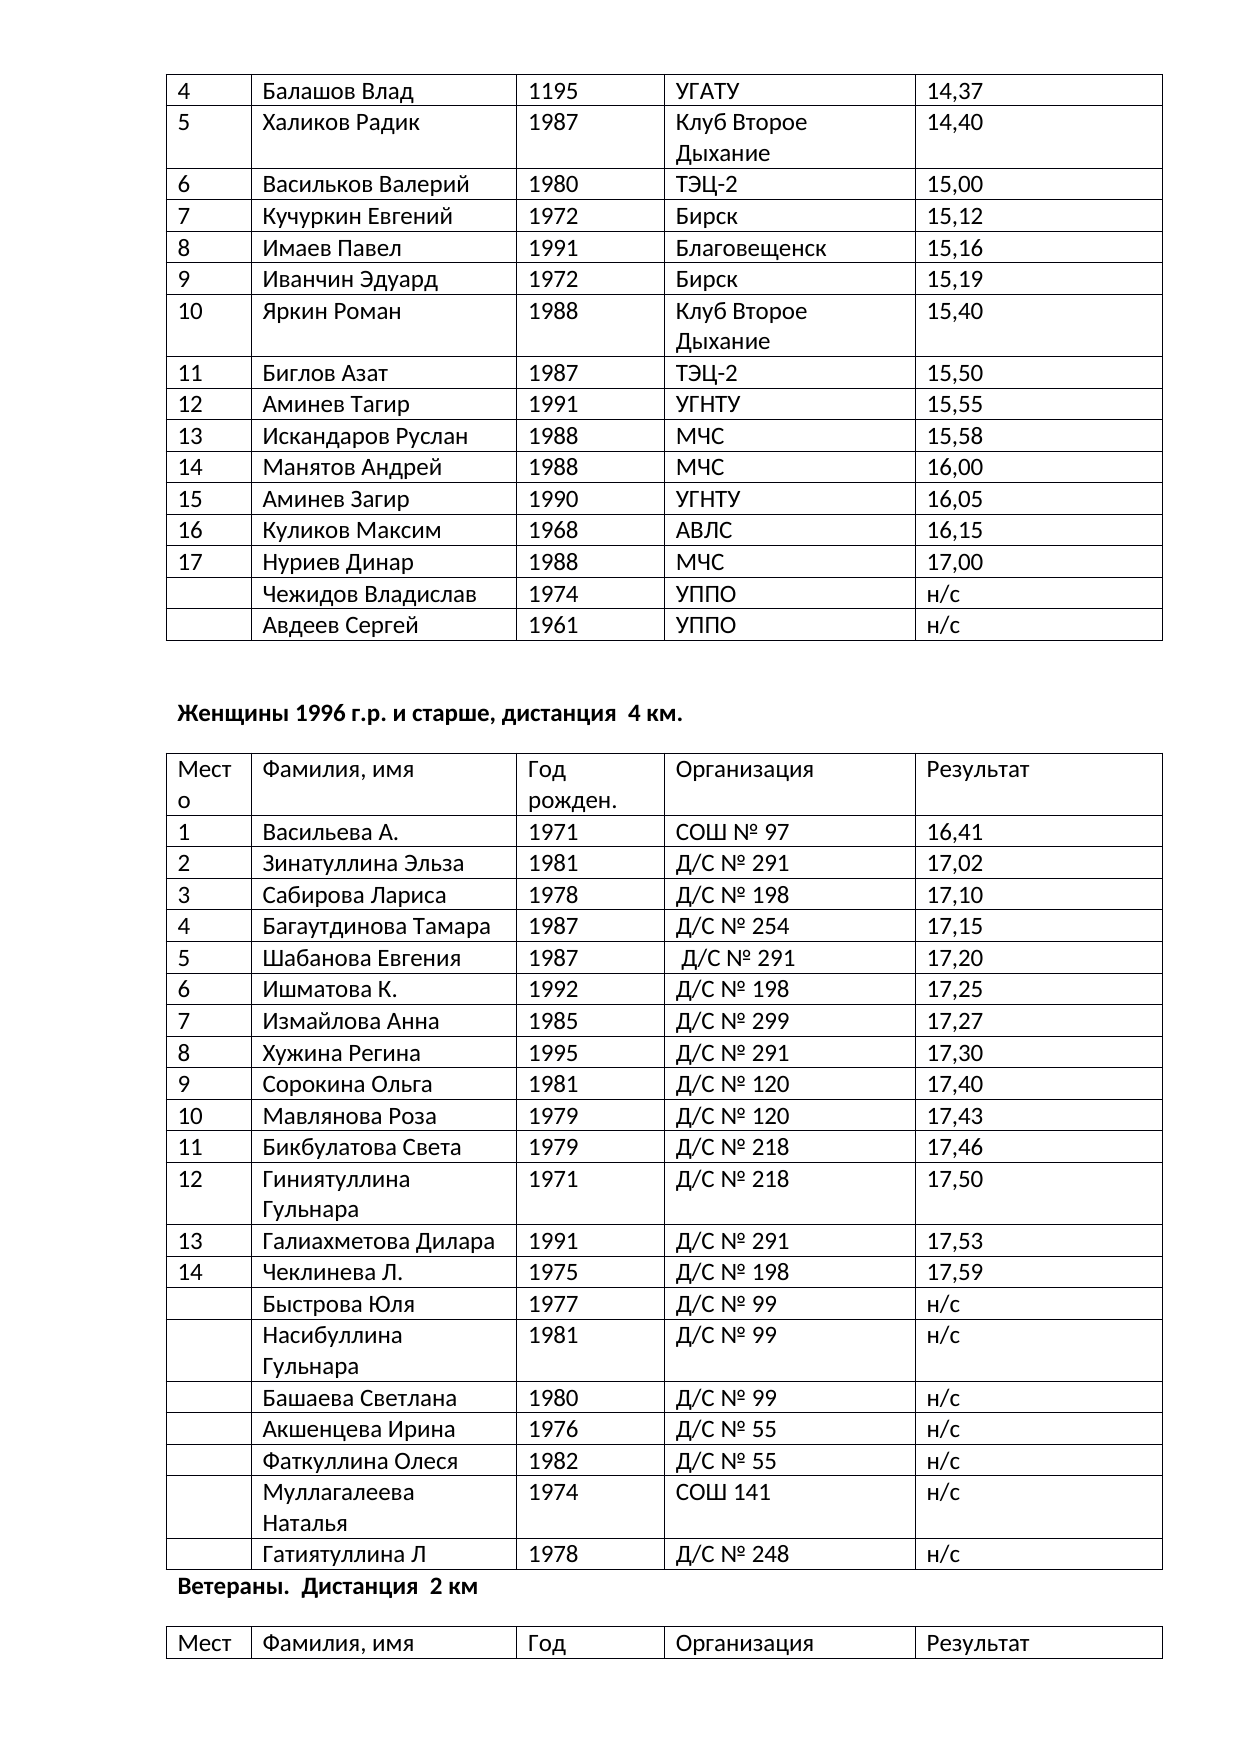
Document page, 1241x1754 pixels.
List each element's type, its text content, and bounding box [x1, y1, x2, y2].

table_cell 3 [167, 879, 251, 909]
table_cell 1978 [517, 1539, 664, 1569]
table_cell 11 [167, 1131, 251, 1162]
table_cell [167, 1476, 251, 1537]
table_cell УГНТУ [665, 389, 915, 419]
table_cell Аминев Загир [252, 483, 516, 514]
table_cell 1990 [517, 483, 664, 514]
table_cell 1977 [517, 1288, 664, 1319]
table_header Год [517, 1627, 664, 1657]
table_cell 1981 [517, 1320, 664, 1381]
table_cell Халиков Радик [252, 106, 516, 167]
table_cell Авдеев Сергей [252, 609, 516, 640]
table_cell 17,02 [916, 847, 1162, 878]
table_cell 17,30 [916, 1037, 1162, 1067]
table_cell Д/С № 55 [665, 1413, 915, 1444]
table_cell 1980 [517, 1382, 664, 1412]
table_cell [167, 1445, 251, 1475]
table_cell 14 [167, 452, 251, 482]
table_cell Куликов Максим [252, 515, 516, 545]
table_cell Фаткуллина Олеся [252, 1445, 516, 1475]
table_cell 8 [167, 1037, 251, 1067]
table_cell Гатиятуллина Л [252, 1539, 516, 1569]
table_cell 17,27 [916, 1005, 1162, 1036]
table_cell 1988 [517, 452, 664, 482]
table_cell СОШ № 97 [665, 816, 915, 846]
table_cell Яркин Роман [252, 295, 516, 356]
table_cell 1988 [517, 295, 664, 356]
table_cell Д/С № 99 [665, 1288, 915, 1319]
table_header Место [167, 754, 251, 815]
table_cell 1974 [517, 1476, 664, 1537]
table_cell 1982 [517, 1445, 664, 1475]
table_cell 15 [167, 483, 251, 514]
table_cell УГНТУ [665, 483, 915, 514]
table_cell 1991 [517, 389, 664, 419]
table_cell 17,20 [916, 942, 1162, 972]
table_cell Чежидов Владислав [252, 578, 516, 608]
table_cell Д/С № 55 [665, 1445, 915, 1475]
table_cell 17,43 [916, 1100, 1162, 1130]
table_cell 15,55 [916, 389, 1162, 419]
table_cell 17,46 [916, 1131, 1162, 1162]
table_cell 16 [167, 515, 251, 545]
table_cell 16,00 [916, 452, 1162, 482]
table_cell СОШ 141 [665, 1476, 915, 1537]
table_cell Д/С № 291 [665, 1225, 915, 1256]
table_cell 9 [167, 263, 251, 294]
table_cell Васильков Валерий [252, 169, 516, 199]
table_cell Нуриев Динар [252, 546, 516, 577]
table_header Фамилия, имя [252, 754, 516, 815]
table_cell Сабирова Лариса [252, 879, 516, 909]
table_cell 5 [167, 106, 251, 167]
table_cell 1987 [517, 910, 664, 941]
table_cell Искандаров Руслан [252, 420, 516, 451]
table_cell 15,00 [916, 169, 1162, 199]
table_cell Бирск [665, 200, 915, 231]
table_cell ТЭЦ-2 [665, 169, 915, 199]
table_cell 1979 [517, 1131, 664, 1162]
table_cell Клуб Второе Дыхание [665, 106, 915, 167]
table_cell 16,41 [916, 816, 1162, 846]
table_cell 14,40 [916, 106, 1162, 167]
table_cell н/с [916, 1288, 1162, 1319]
table_cell Д/С № 99 [665, 1320, 915, 1381]
table_cell Д/С № 120 [665, 1100, 915, 1130]
table_header Мест [167, 1627, 251, 1657]
table_cell 7 [167, 200, 251, 231]
table_cell 12 [167, 389, 251, 419]
table_cell 17,53 [916, 1225, 1162, 1256]
table_cell 1971 [517, 1163, 664, 1224]
table_cell УГАТУ [665, 75, 915, 105]
table_cell 1195 [517, 75, 664, 105]
table_header Результат [916, 754, 1162, 815]
table_cell 1987 [517, 106, 664, 167]
table_cell [167, 1382, 251, 1412]
table_cell 9 [167, 1068, 251, 1099]
table_header Результат [916, 1627, 1162, 1657]
table_cell Багаутдинова Тамара [252, 910, 516, 941]
table_cell Быстрова Юля [252, 1288, 516, 1319]
table_cell 1987 [517, 942, 664, 972]
table_cell Зинатуллина Эльза [252, 847, 516, 878]
table_cell Измайлова Анна [252, 1005, 516, 1036]
table_cell Муллагалеева Наталья [252, 1476, 516, 1537]
table_cell Хужина Регина [252, 1037, 516, 1067]
table_cell 17 [167, 546, 251, 577]
table_cell МЧС [665, 546, 915, 577]
table_cell [167, 1288, 251, 1319]
table_cell Манятов Андрей [252, 452, 516, 482]
table_cell Кучуркин Евгений [252, 200, 516, 231]
table_cell 17,40 [916, 1068, 1162, 1099]
table_cell 7 [167, 1005, 251, 1036]
table_cell Чеклинева Л. [252, 1257, 516, 1287]
table_cell Гиниятуллина Гульнара [252, 1163, 516, 1224]
table_cell Клуб Второе Дыхание [665, 295, 915, 356]
table_cell 1988 [517, 420, 664, 451]
table_cell 1979 [517, 1100, 664, 1130]
table_cell [167, 1413, 251, 1444]
table_cell н/с [916, 1476, 1162, 1537]
table_cell 6 [167, 169, 251, 199]
table_cell 1995 [517, 1037, 664, 1067]
table_cell Галиахметова Дилара [252, 1225, 516, 1256]
table_cell 1981 [517, 1068, 664, 1099]
table_cell 5 [167, 942, 251, 972]
table_cell Сорокина Ольга [252, 1068, 516, 1099]
table_cell 1976 [517, 1413, 664, 1444]
table_cell Балашов Влад [252, 75, 516, 105]
table_cell Биглов Азат [252, 357, 516, 387]
table_cell УППО [665, 609, 915, 640]
table_cell 1961 [517, 609, 664, 640]
table_cell 14 [167, 1257, 251, 1287]
table_cell Д/С № 218 [665, 1131, 915, 1162]
table_cell Д/С № 198 [665, 879, 915, 909]
text Ветераны. Дистанция 2 км [177, 1570, 1152, 1601]
table_cell Башаева Светлана [252, 1382, 516, 1412]
table_cell 1991 [517, 232, 664, 262]
table_cell 11 [167, 357, 251, 387]
table_cell 15,16 [916, 232, 1162, 262]
table_cell н/с [916, 1445, 1162, 1475]
table_cell 17,00 [916, 546, 1162, 577]
table_cell 16,05 [916, 483, 1162, 514]
table_cell 17,25 [916, 974, 1162, 1004]
table_cell 10 [167, 1100, 251, 1130]
table_cell Д/С № 291 [665, 942, 915, 972]
table_cell Д/С № 198 [665, 974, 915, 1004]
table_cell 15,19 [916, 263, 1162, 294]
table_cell Д/С № 291 [665, 1037, 915, 1067]
table_cell 1974 [517, 578, 664, 608]
table_cell УППО [665, 578, 915, 608]
table_cell 15,58 [916, 420, 1162, 451]
table_cell МЧС [665, 452, 915, 482]
table_cell 1972 [517, 263, 664, 294]
table_cell Иванчин Эдуард [252, 263, 516, 294]
table_header Организация [665, 1627, 915, 1657]
table_cell Мавлянова Роза [252, 1100, 516, 1130]
table_cell 13 [167, 420, 251, 451]
table_cell 16,15 [916, 515, 1162, 545]
table_cell АВЛС [665, 515, 915, 545]
table_cell Аминев Тагир [252, 389, 516, 419]
table_header Фамилия, имя [252, 1627, 516, 1657]
table_cell 13 [167, 1225, 251, 1256]
table_cell 1978 [517, 879, 664, 909]
table_cell Ишматова К. [252, 974, 516, 1004]
table_cell Имаев Павел [252, 232, 516, 262]
table_cell [167, 609, 251, 640]
table_cell н/с [916, 609, 1162, 640]
table_cell Насибуллина Гульнара [252, 1320, 516, 1381]
table_cell Д/С № 198 [665, 1257, 915, 1287]
table_cell МЧС [665, 420, 915, 451]
table_cell Шабанова Евгения [252, 942, 516, 972]
table_cell 17,50 [916, 1163, 1162, 1224]
table_cell Д/С № 291 [665, 847, 915, 878]
table_cell 1988 [517, 546, 664, 577]
table_cell 6 [167, 974, 251, 1004]
table_cell [167, 578, 251, 608]
table_cell Д/С № 299 [665, 1005, 915, 1036]
table_cell 1991 [517, 1225, 664, 1256]
table_cell Д/С № 248 [665, 1539, 915, 1569]
table_cell 15,50 [916, 357, 1162, 387]
table_cell Д/С № 254 [665, 910, 915, 941]
table_cell 1971 [517, 816, 664, 846]
table_cell Бикбулатова Света [252, 1131, 516, 1162]
table_cell 8 [167, 232, 251, 262]
table_cell 15,12 [916, 200, 1162, 231]
table_cell 1980 [517, 169, 664, 199]
table_cell Д/С № 99 [665, 1382, 915, 1412]
table_cell ТЭЦ-2 [665, 357, 915, 387]
table_cell 1 [167, 816, 251, 846]
table_cell Акшенцева Ирина [252, 1413, 516, 1444]
table_cell Д/С № 218 [665, 1163, 915, 1224]
table_cell [167, 1320, 251, 1381]
table_cell 1985 [517, 1005, 664, 1036]
table_cell 1981 [517, 847, 664, 878]
table_cell 14,37 [916, 75, 1162, 105]
table_cell н/с [916, 578, 1162, 608]
table_cell Васильева А. [252, 816, 516, 846]
table_cell 17,15 [916, 910, 1162, 941]
table_cell н/с [916, 1382, 1162, 1412]
table_header Организация [665, 754, 915, 815]
table_cell Д/С № 120 [665, 1068, 915, 1099]
text Женщины 1996 г.р. и старше, дистанция 4 км. [177, 697, 1152, 727]
table_cell Бирск [665, 263, 915, 294]
table_cell 17,59 [916, 1257, 1162, 1287]
table_cell н/с [916, 1413, 1162, 1444]
table_header Год рожден. [517, 754, 664, 815]
table_cell 2 [167, 847, 251, 878]
table_cell 15,40 [916, 295, 1162, 356]
table_cell Благовещенск [665, 232, 915, 262]
table_cell 12 [167, 1163, 251, 1224]
table_cell 1968 [517, 515, 664, 545]
table_cell н/с [916, 1320, 1162, 1381]
table_cell 4 [167, 910, 251, 941]
table_cell 1987 [517, 357, 664, 387]
table_cell 10 [167, 295, 251, 356]
table_cell 1975 [517, 1257, 664, 1287]
table_cell 1992 [517, 974, 664, 1004]
table_cell н/с [916, 1539, 1162, 1569]
table_cell 1972 [517, 200, 664, 231]
table_cell [167, 1539, 251, 1569]
table_cell 17,10 [916, 879, 1162, 909]
table_cell 4 [167, 75, 251, 105]
